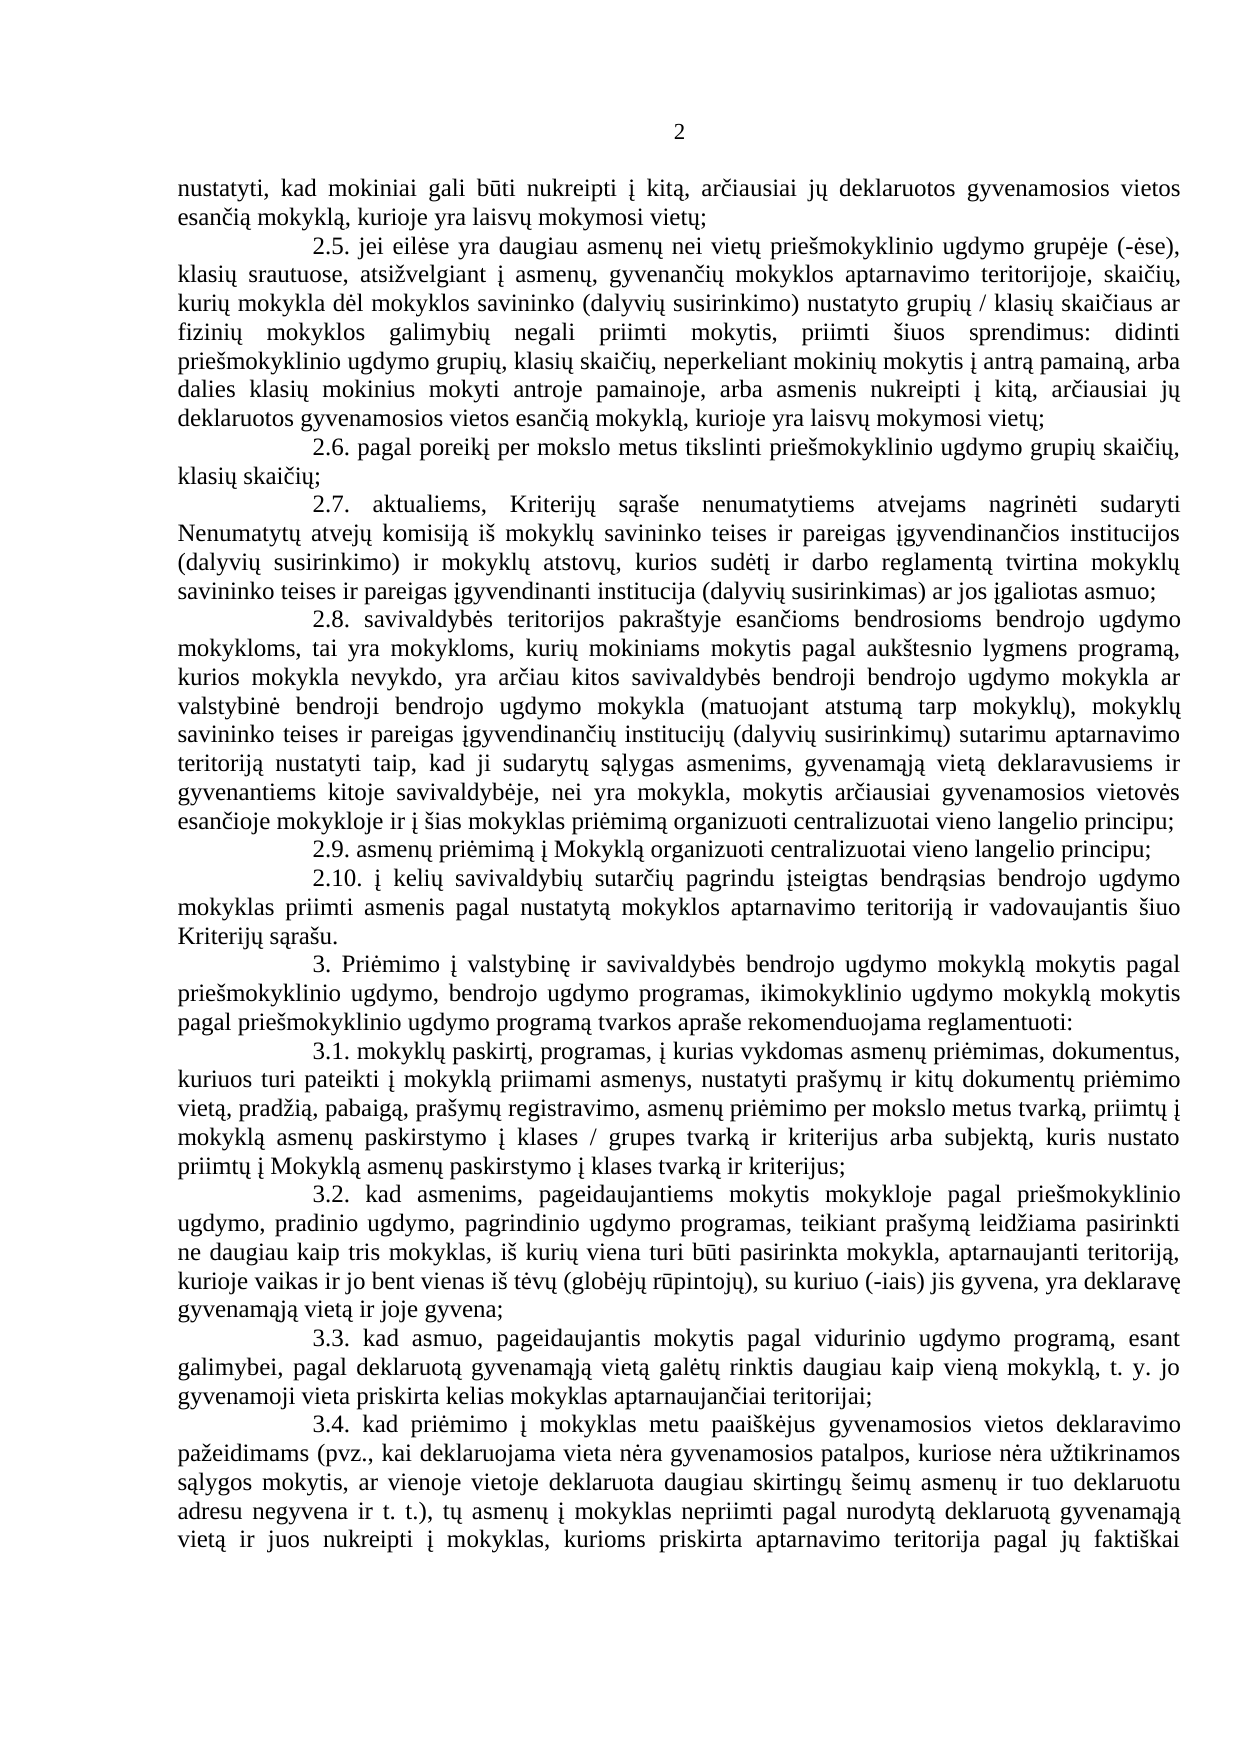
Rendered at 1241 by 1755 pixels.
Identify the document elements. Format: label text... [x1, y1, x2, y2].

text 2.10. į kelių savivaldybių sutarčių pagrindu įsteigtas bendrąsias bendrojo ugdymo mokyklas priimti asmenis pagal nustatytą mokyklos aptarnavimo teritoriją ir vadovaujantis šiuo Kriterijų sąrašu. [177, 863, 1181, 949]
text 2.8. savivaldybės teritorijos pakraštyje esančioms bendrosioms bendrojo ugdymo mokykloms, tai yra mokykloms, kurių mokiniams mokytis pagal aukštesnio lygmens programą, kurios mokykla nevykdo, yra arčiau kitos savivaldybės bendroji bendrojo ugdymo mokykla ar valstybinė bendroji bendrojo ugdymo mokykla (matuojant atstumą tarp mokyklų), mokyklų savininko teises ir pareigas įgyvendinančių institucijų (dalyvių susirinkimų) sutarimu aptarnavimo teritoriją nustatyti taip, kad ji sudarytų sąlygas asmenims, gyvenamąją vietą deklaravusiems ir gyvenantiems kitoje savivaldybėje, nei yra mokykla, mokytis arčiausiai gyvenamosios vietovės esančioje mokykloje ir į šias mokyklas priėmimą organizuoti centralizuotai vieno langelio principu; [177, 604, 1181, 834]
text 2.5. jei eilėse yra daugiau asmenų nei vietų priešmokyklinio ugdymo grupėje (-ėse), klasių srautuose, atsižvelgiant į asmenų, gyvenančių mokyklos aptarnavimo teritorijoje, skaičių, kurių mokykla dėl mokyklos savininko (dalyvių susirinkimo) nustatyto grupių / klasių skaičiaus ar fizinių mokyklos galimybių negali priimti mokytis, priimti šiuos sprendimus: didinti priešmokyklinio ugdymo grupių, klasių skaičių, neperkeliant mokinių mokytis į antrą pamainą, arba dalies klasių mokinius mokyti antroje pamainoje, arba asmenis nukreipti į kitą, arčiausiai jų deklaruotos gyvenamosios vietos esančią mokyklą, kurioje yra laisvų mokymosi vietų; [177, 231, 1181, 432]
text 3. Priėmimo į valstybinę ir savivaldybės bendrojo ugdymo mokyklą mokytis pagal priešmokyklinio ugdymo, bendrojo ugdymo programas, ikimokyklinio ugdymo mokyklą mokytis pagal priešmokyklinio ugdymo programą tvarkos apraše rekomenduojama reglamentuoti: [177, 949, 1181, 1036]
text 2.7. aktualiems, Kriterijų sąraše nenumatytiems atvejams nagrinėti sudaryti Nenumatytų atvejų komisiją iš mokyklų savininko teises ir pareigas įgyvendinančios institucijos (dalyvių susirinkimo) ir mokyklų atstovų, kurios sudėtį ir darbo reglamentą tvirtina mokyklų savininko teises ir pareigas įgyvendinanti institucija (dalyvių susirinkimas) ar jos įgaliotas asmuo; [177, 489, 1181, 604]
text 3.4. kad priėmimo į mokyklas metu paaiškėjus gyvenamosios vietos deklaravimo pažeidimams (pvz., kai deklaruojama vieta nėra gyvenamosios patalpos, kuriose nėra užtikrinamos sąlygos mokytis, ar vienoje vietoje deklaruota daugiau skirtingų šeimų asmenų ir tuo deklaruotu adresu negyvena ir t. t.), tų asmenų į mokyklas nepriimti pagal nurodytą deklaruotą gyvenamąją vietą ir juos nukreipti į mokyklas, kurioms priskirta aptarnavimo teritorija pagal jų faktiškai [177, 1409, 1181, 1553]
text 2.9. asmenų priėmimą į Mokyklą organizuoti centralizuotai vieno langelio principu; [177, 834, 1181, 863]
text 3.2. kad asmenims, pageidaujantiems mokytis mokykloje pagal priešmokyklinio ugdymo, pradinio ugdymo, pagrindinio ugdymo programas, teikiant prašymą leidžiama pasirinkti ne daugiau kaip tris mokyklas, iš kurių viena turi būti pasirinkta mokykla, aptarnaujanti teritoriją, kurioje vaikas ir jo bent vienas iš tėvų (globėjų rūpintojų), su kuriuo (-iais) jis gyvena, yra deklaravę gyvenamąją vietą ir joje gyvena; [177, 1179, 1181, 1323]
text 2.6. pagal poreikį per mokslo metus tikslinti priešmokyklinio ugdymo grupių skaičių, klasių skaičių; [177, 432, 1181, 489]
text 3.3. kad asmuo, pageidaujantis mokytis pagal vidurinio ugdymo programą, esant galimybei, pagal deklaruotą gyvenamąją vietą galėtų rinktis daugiau kaip vieną mokyklą, t. y. jo gyvenamoji vieta priskirta kelias mokyklas aptarnaujančiai teritorijai; [177, 1323, 1181, 1409]
text 3.1. mokyklų paskirtį, programas, į kurias vykdomas asmenų priėmimas, dokumentus, kuriuos turi pateikti į mokyklą priimami asmenys, nustatyti prašymų ir kitų dokumentų priėmimo vietą, pradžią, pabaigą, prašymų registravimo, asmenų priėmimo per mokslo metus tvarką, priimtų į mokyklą asmenų paskirstymo į klases / grupes tvarką ir kriterijus arba subjektą, kuris nustato priimtų į Mokyklą asmenų paskirstymo į klases tvarką ir kriterijus; [177, 1036, 1181, 1179]
text nustatyti, kad mokiniai gali būti nukreipti į kitą, arčiausiai jų deklaruotos gyvenamosios vietos esančią mokyklą, kurioje yra laisvų mokymosi vietų; [177, 173, 1181, 231]
